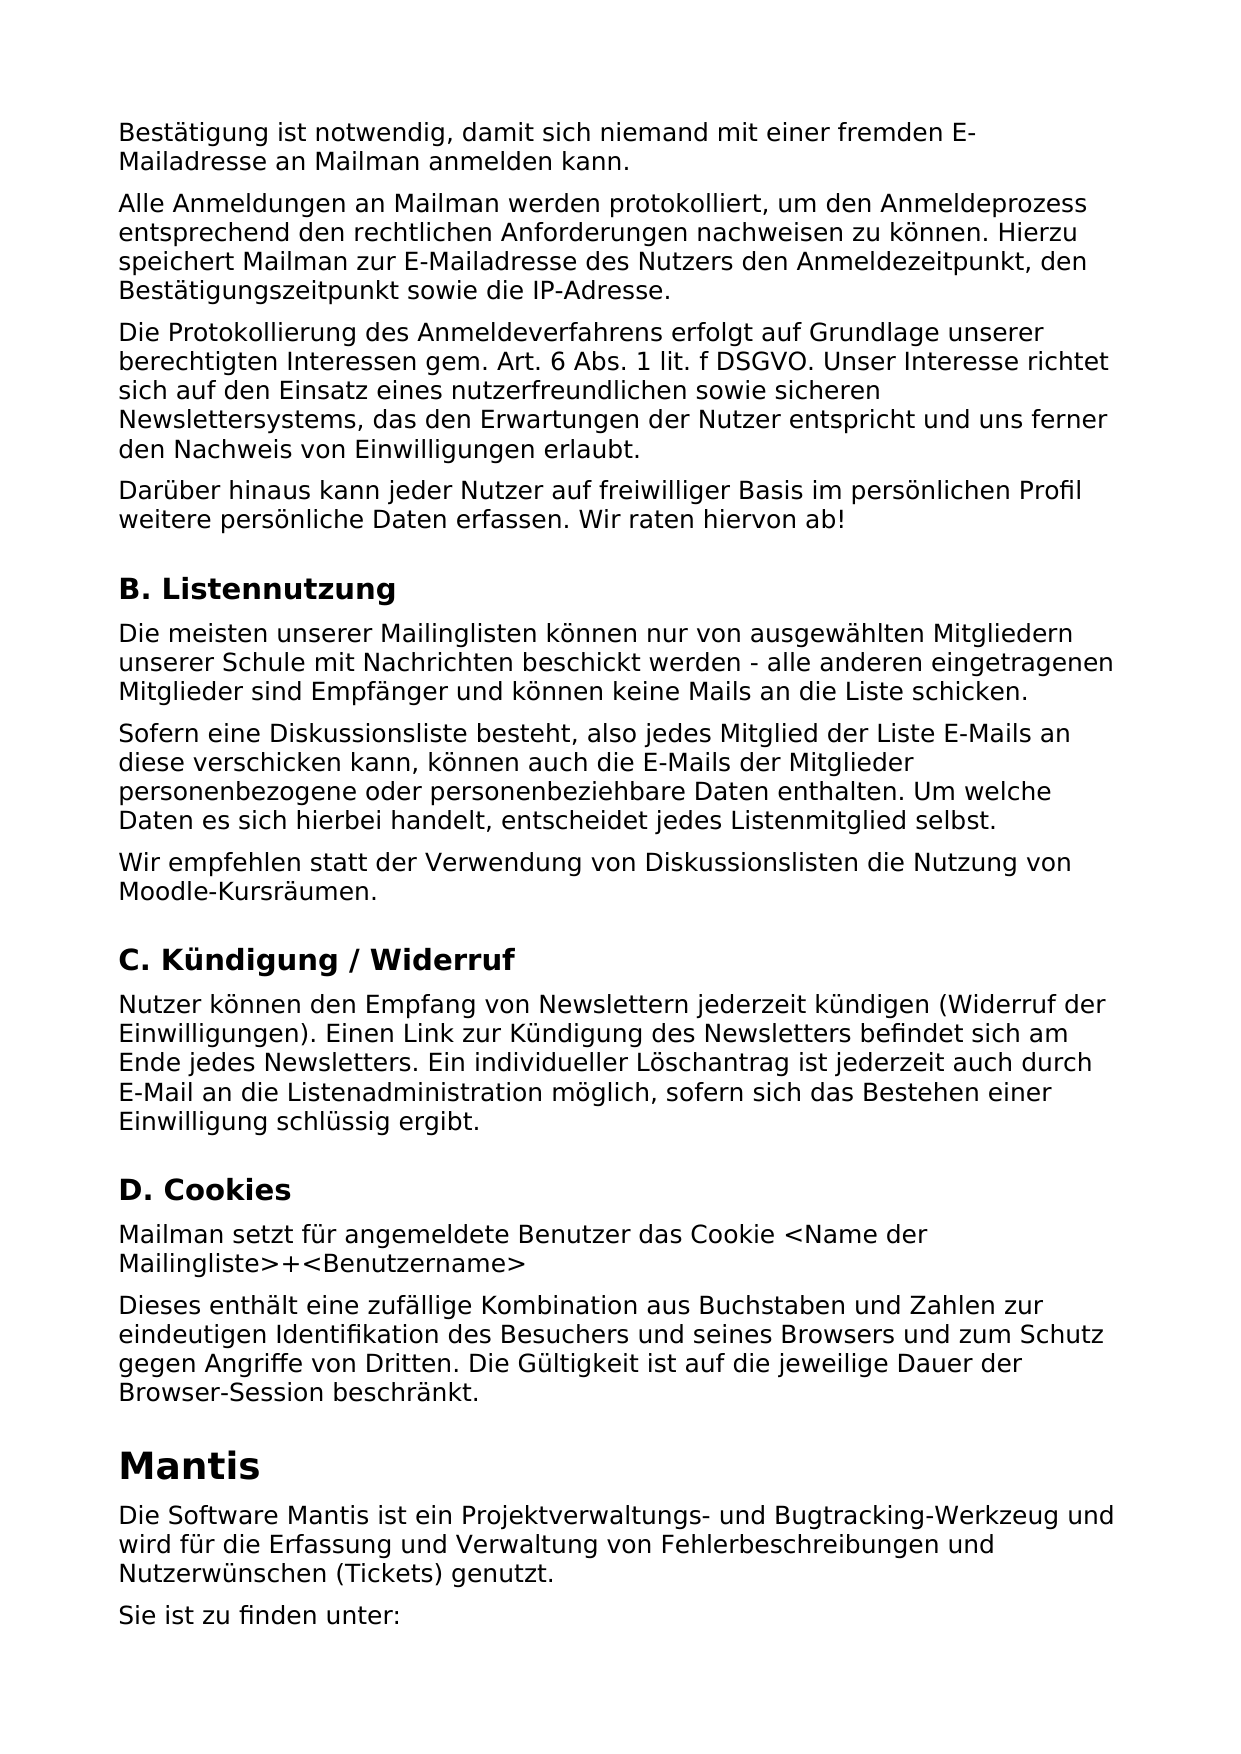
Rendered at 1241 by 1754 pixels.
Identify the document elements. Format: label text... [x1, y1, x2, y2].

text Bestätigung ist notwendig, damit sich niemand mit einer fremden E-Mailadresse an Mailman anmelden kann. [118, 118, 1122, 176]
subtitle B. Listennutzung [118, 572, 1122, 606]
text Sie ist zu finden unter: [118, 1601, 1122, 1630]
subtitle D. Cookies [118, 1173, 1122, 1207]
text Wir empfehlen statt der Verwendung von Diskussionslisten die Nutzung von Moodle-Kursräumen. [118, 848, 1122, 906]
text Die Software Mantis ist ein Projektverwaltungs- und Bugtracking-Werkzeug und wird für die Erfassung und Verwaltung von Fehlerbeschreibungen und Nutzerwünschen (Tickets) genutzt. [118, 1501, 1122, 1589]
text Dieses enthält eine zufällige Kombination aus Buchstaben und Zahlen zur eindeutigen Identifikation des Besuchers und seines Browsers und zum Schutz gegen Angriffe von Dritten. Die Gültigkeit ist auf die jeweilige Dauer der Browser-Session beschränkt. [118, 1291, 1122, 1407]
text Darüber hinaus kann jeder Nutzer auf freiwilliger Basis im persönlichen Profil weitere persönliche Daten erfassen. Wir raten hiervon ab! [118, 476, 1122, 535]
subtitle Mantis [118, 1445, 1122, 1489]
text Die meisten unserer Mailinglisten können nur von ausgewählten Mitgliedern unserer Schule mit Nachrichten beschickt werden - alle anderen eingetragenen Mitglieder sind Empfänger und können keine Mails an die Liste schicken. [118, 619, 1122, 706]
subtitle C. Kündigung / Widerruf [118, 944, 1122, 978]
text Mailman setzt für angemeldete Benutzer das Cookie <Name der Mailingliste>+<Benutzername> [118, 1220, 1122, 1278]
text Alle Anmeldungen an Mailman werden protokolliert, um den Anmeldeprozess entsprechend den rechtlichen Anforderungen nachweisen zu können. Hierzu speichert Mailman zur E-Mailadresse des Nutzers den Anmeldezeitpunkt, den Bestätigungszeitpunkt sowie die IP-Adresse. [118, 189, 1122, 306]
text Sofern eine Diskussionsliste besteht, also jedes Mitglied der Liste E-Mails an diese verschicken kann, können auch die E-Mails der Mitglieder personenbezogene oder personenbeziehbare Daten enthalten. Um welche Daten es sich hierbei handelt, entscheidet jedes Listenmitglied selbst. [118, 719, 1122, 835]
text Die Protokollierung des Anmeldeverfahrens erfolgt auf Grundlage unserer berechtigten Interessen gem. Art. 6 Abs. 1 lit. f DSGVO. Unser Interesse richtet sich auf den Einsatz eines nutzerfreundlichen sowie sicheren Newslettersystems, das den Erwartungen der Nutzer entspricht und uns ferner den Nachweis von Einwilligungen erlaubt. [118, 318, 1122, 464]
text Nutzer können den Empfang von Newslettern jederzeit kündigen (Widerruf der Einwilligungen). Einen Link zur Kündigung des Newsletters befindet sich am Ende jedes Newsletters. Ein individueller Löschantrag ist jederzeit auch durch E-Mail an die Listenadministration möglich, sofern sich das Bestehen einer Einwilligung schlüssig ergibt. [118, 990, 1122, 1136]
